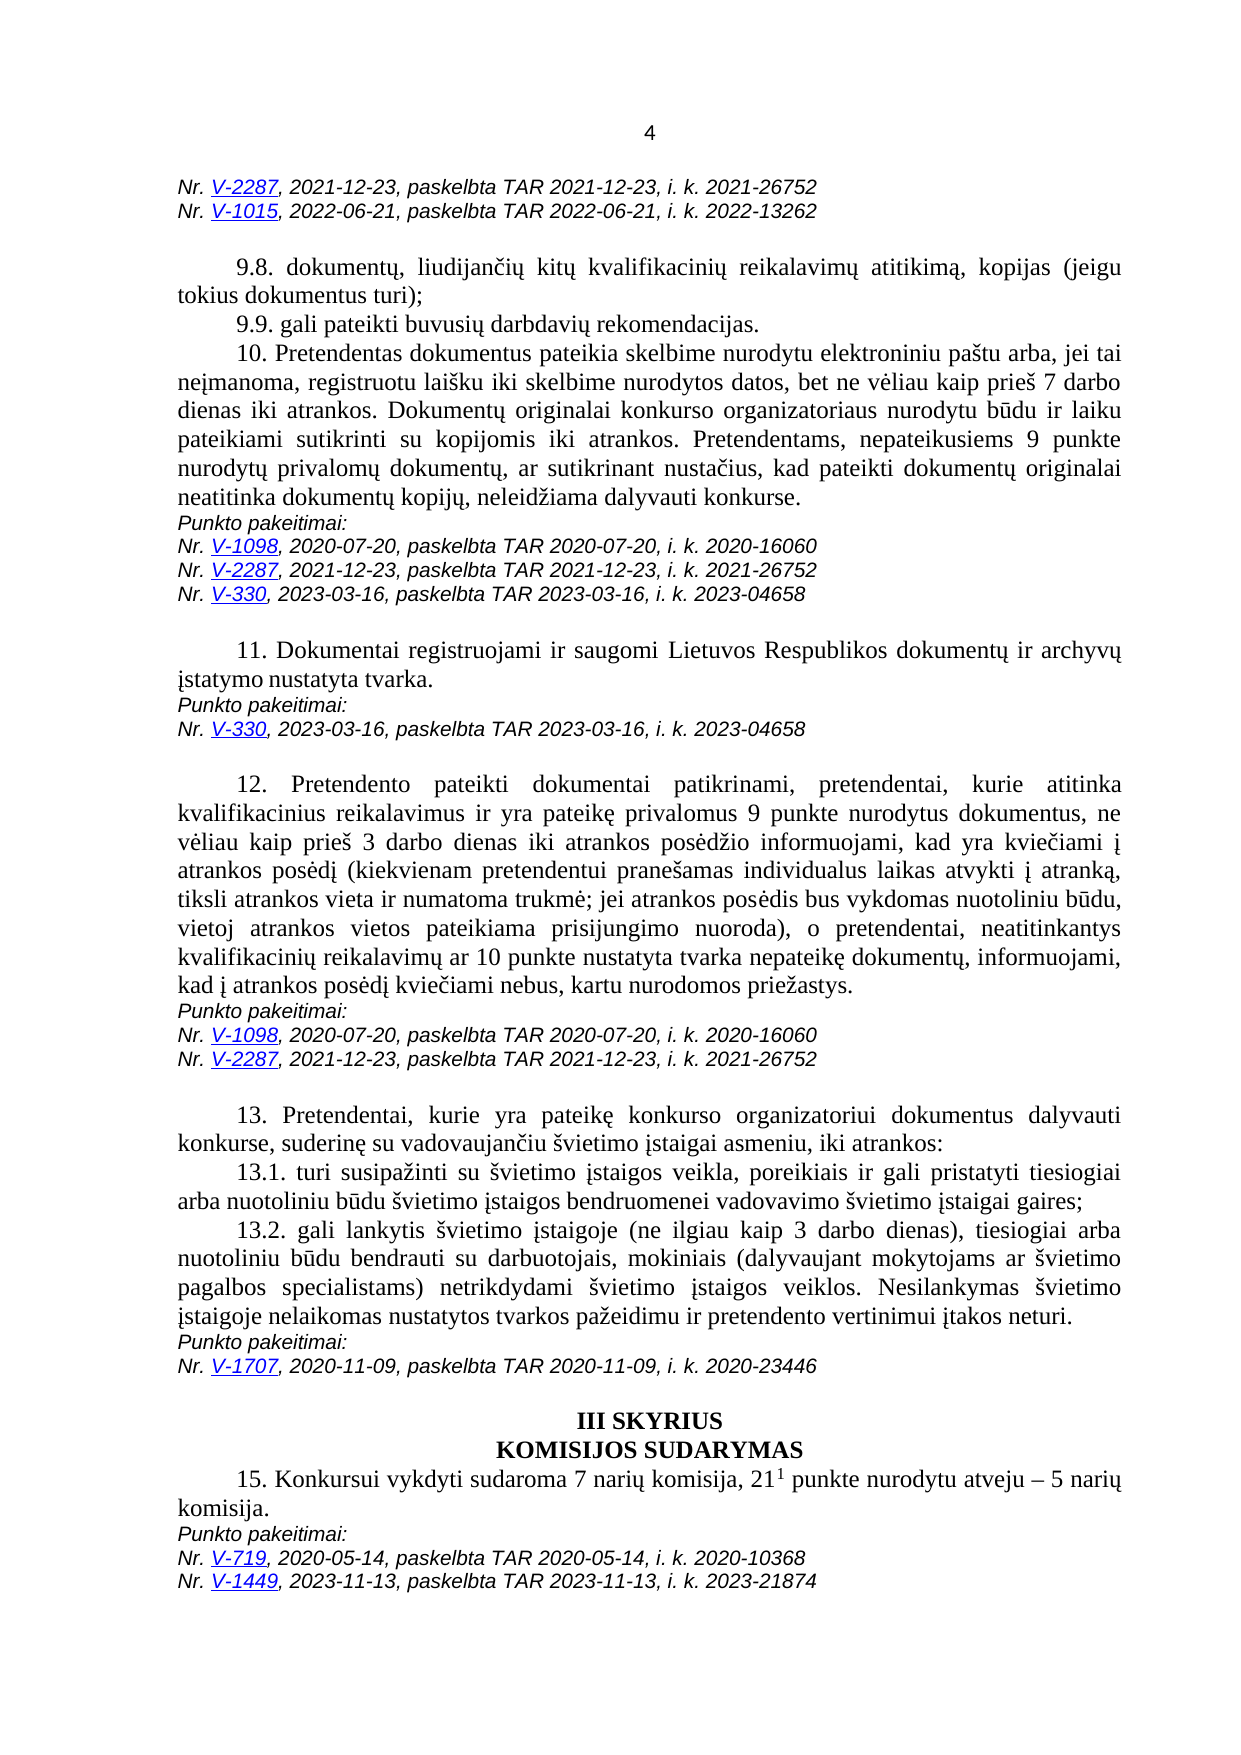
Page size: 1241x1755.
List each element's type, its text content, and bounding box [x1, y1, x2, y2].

text Punkto pakeitimai: [177, 1330, 1122, 1354]
text 11. Dokumentai registruojami ir saugomi Lietuvos Respublikos dokumentų ir archyvų įstatymo nustatyta tvarka. [177, 635, 1122, 692]
text III SKYRIUS [177, 1406, 1122, 1435]
text 13.2. gali lankytis švietimo įstaigoje (ne ilgiau kaip 3 darbo dienas), tiesiogiai arba nuotoliniu būdu bendrauti su darbuotojais, mokiniais (dalyvaujant mokytojams ar švietimo pagalbos specialistams) netrikdydami švietimo įstaigos veiklos. Nesilankymas švietimo įstaigoje nelaikomas nustatytos tvarkos pažeidimu ir pretendento vertinimui įtakos neturi. [177, 1215, 1122, 1330]
text Nr. V-719, 2020-05-14, paskelbta TAR 2020-05-14, i. k. 2020-10368 [177, 1545, 1122, 1569]
text Punkto pakeitimai: [177, 692, 1122, 716]
text 9.9. gali pateikti buvusių darbdavių rekomendacijas. [177, 309, 1122, 338]
text Nr. V-1098, 2020-07-20, paskelbta TAR 2020-07-20, i. k. 2020-16060 [177, 534, 1122, 558]
text KOMISIJOS SUDARYMAS [177, 1435, 1122, 1464]
text Punkto pakeitimai: [177, 999, 1122, 1023]
text Punkto pakeitimai: [177, 1521, 1122, 1545]
text 12. Pretendento pateikti dokumentai patikrinami, pretendentai, kurie atitinka kvalifikacinius reikalavimus ir yra pateikę privalomus 9 punkte nurodytus dokumentus, ne vėliau kaip prieš 3 darbo dienas iki atrankos posėdžio informuojami, kad yra kviečiami į atrankos posėdį (kiekvienam pretendentui pranešamas individualus laikas atvykti į atranką, tiksli atrankos vieta ir numatoma trukmė; jei atrankos posėdis bus vykdomas nuotoliniu būdu, vietoj atrankos vietos pateikiama prisijungimo nuoroda), o pretendentai, neatitinkantys kvalifikacinių reikalavimų ar 10 punkte nustatyta tvarka nepateikę dokumentų, informuojami, kad į atrankos posėdį kviečiami nebus, kartu nurodomos priežastys. [177, 769, 1122, 999]
text Nr. V-330, 2023-03-16, paskelbta TAR 2023-03-16, i. k. 2023-04658 [177, 582, 1122, 606]
text Nr. V-1449, 2023-11-13, paskelbta TAR 2023-11-13, i. k. 2023-21874 [177, 1569, 1122, 1593]
text Nr. V-2287, 2021-12-23, paskelbta TAR 2021-12-23, i. k. 2021-26752 [177, 558, 1122, 582]
text 10. Pretendentas dokumentus pateikia skelbime nurodytu elektroniniu paštu arba, jei tai neįmanoma, registruotu laišku iki skelbime nurodytos datos, bet ne vėliau kaip prieš 7 darbo dienas iki atrankos. Dokumentų originalai konkurso organizatoriaus nurodytu būdu ir laiku pateikiami sutikrinti su kopijomis iki atrankos. Pretendentams, nepateikusiems 9 punkte nurodytų privalomų dokumentų, ar sutikrinant nustačius, kad pateikti dokumentų originalai neatitinka dokumentų kopijų, neleidžiama dalyvauti konkurse. [177, 338, 1122, 510]
text Punkto pakeitimai: [177, 510, 1122, 534]
text 13. Pretendentai, kurie yra pateikę konkurso organizatoriui dokumentus dalyvauti konkurse, suderinę su vadovaujančiu švietimo įstaigai asmeniu, iki atrankos: [177, 1100, 1122, 1157]
text Nr. V-1707, 2020-11-09, paskelbta TAR 2020-11-09, i. k. 2020-23446 [177, 1354, 1122, 1378]
text 13.1. turi susipažinti su švietimo įstaigos veikla, poreikiais ir gali pristatyti tiesiogiai arba nuotoliniu būdu švietimo įstaigos bendruomenei vadovavimo švietimo įstaigai gaires; [177, 1157, 1122, 1215]
text Nr. V-1015, 2022-06-21, paskelbta TAR 2022-06-21, i. k. 2022-13262 [177, 199, 1122, 223]
text 15. Konkursui vykdyti sudaroma 7 narių komisija, 211 punkte nurodytu atveju – 5 narių komisija. [177, 1464, 1122, 1521]
text Nr. V-330, 2023-03-16, paskelbta TAR 2023-03-16, i. k. 2023-04658 [177, 716, 1122, 740]
text Nr. V-2287, 2021-12-23, paskelbta TAR 2021-12-23, i. k. 2021-26752 [177, 1047, 1122, 1071]
text Nr. V-2287, 2021-12-23, paskelbta TAR 2021-12-23, i. k. 2021-26752 [177, 175, 1122, 199]
text 9.8. dokumentų, liudijančių kitų kvalifikacinių reikalavimų atitikimą, kopijas (jeigu tokius dokumentus turi); [177, 252, 1122, 309]
text Nr. V-1098, 2020-07-20, paskelbta TAR 2020-07-20, i. k. 2020-16060 [177, 1023, 1122, 1047]
